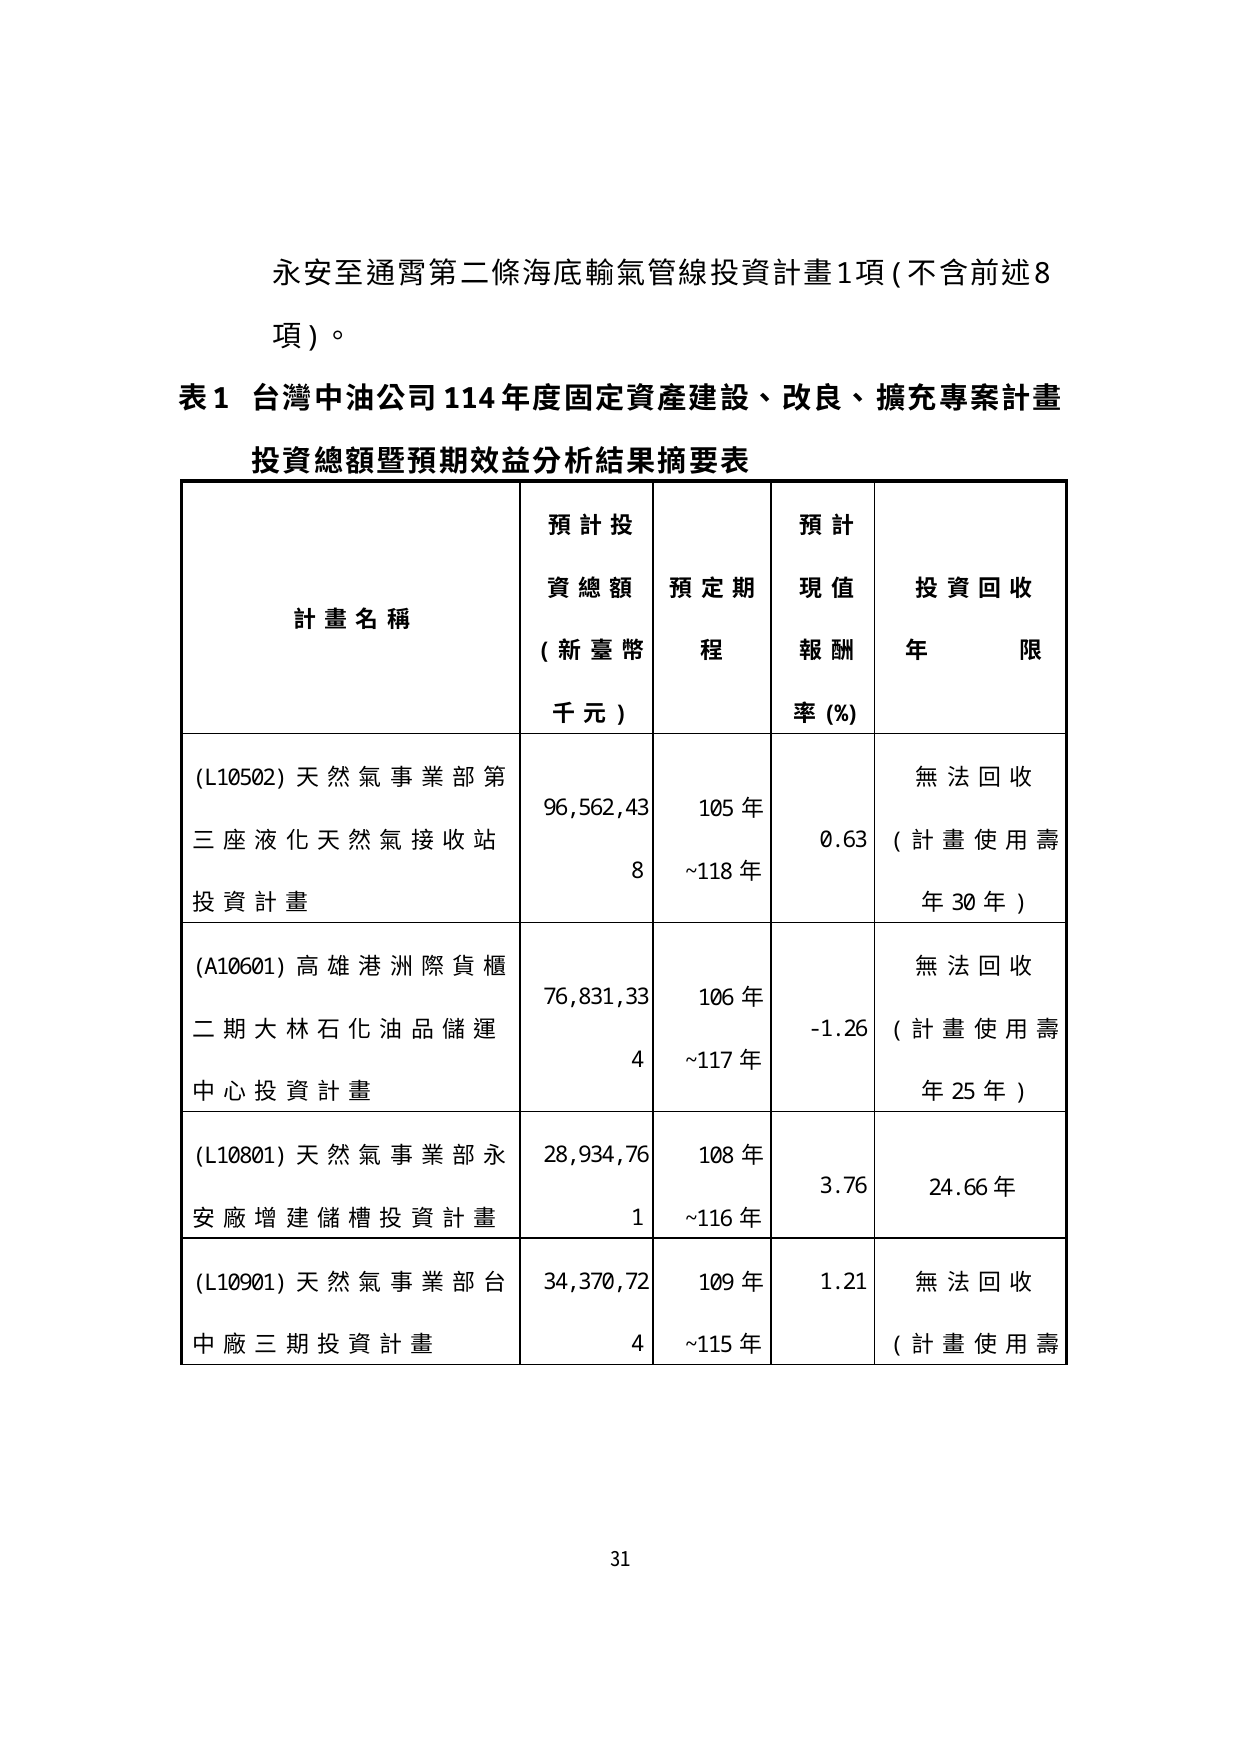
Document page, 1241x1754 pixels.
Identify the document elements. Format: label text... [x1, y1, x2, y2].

table_header 計畫名稱 [183, 483, 519, 732]
table_cell 0.63 [772, 734, 874, 921]
table_cell (L10801)天然氣事業部永安廠增建儲槽投資計畫 [183, 1112, 519, 1237]
table_cell 76,831,334 [521, 923, 652, 1111]
table_header 預定期程 [654, 483, 770, 732]
table_cell 108年~116年 [654, 1112, 770, 1237]
text 永安至通霄第二條海底輸氣管線投資計畫1項(不含前述8項)。 [266, 229, 1063, 354]
table_cell (L10502)天然氣事業部第三座液化天然氣接收站投資計畫 [183, 734, 519, 921]
table_cell 24.66年 [875, 1112, 1065, 1237]
table_cell (L10901)天然氣事業部台中廠三期投資計畫 [183, 1239, 519, 1364]
table_cell 無法回收 (計畫使用壽 [875, 1239, 1065, 1364]
table_cell 109年~115年 [654, 1239, 770, 1364]
table_cell 28,934,761 [521, 1112, 652, 1237]
table_cell 106年~117年 [654, 923, 770, 1111]
table_cell (A10601)高雄港洲際貨櫃二期大林石化油品儲運中心投資計畫 [183, 923, 519, 1111]
table_cell 無法回收 (計畫使用壽年30年) [875, 734, 1065, 921]
table_cell 無法回收 (計畫使用壽年25年) [875, 923, 1065, 1111]
table_cell 96,562,438 [521, 734, 652, 921]
table_cell 34,370,724 [521, 1239, 652, 1364]
table_header 預計投資總額 (新臺幣千元) [521, 483, 652, 732]
table_cell 3.76 [772, 1112, 874, 1237]
table_header 投資回收 年 限 [875, 483, 1065, 732]
table_header 預計現值報酬率(%) [772, 483, 874, 732]
table_cell 105年~118年 [654, 734, 770, 921]
text 表1 台灣中油公司114年度固定資產建設、改良、擴充專案計畫投資總額暨預期效益分析結果摘要表 [177, 354, 1063, 479]
table_cell -1.26 [772, 923, 874, 1111]
table_cell 1.21 [772, 1239, 874, 1364]
